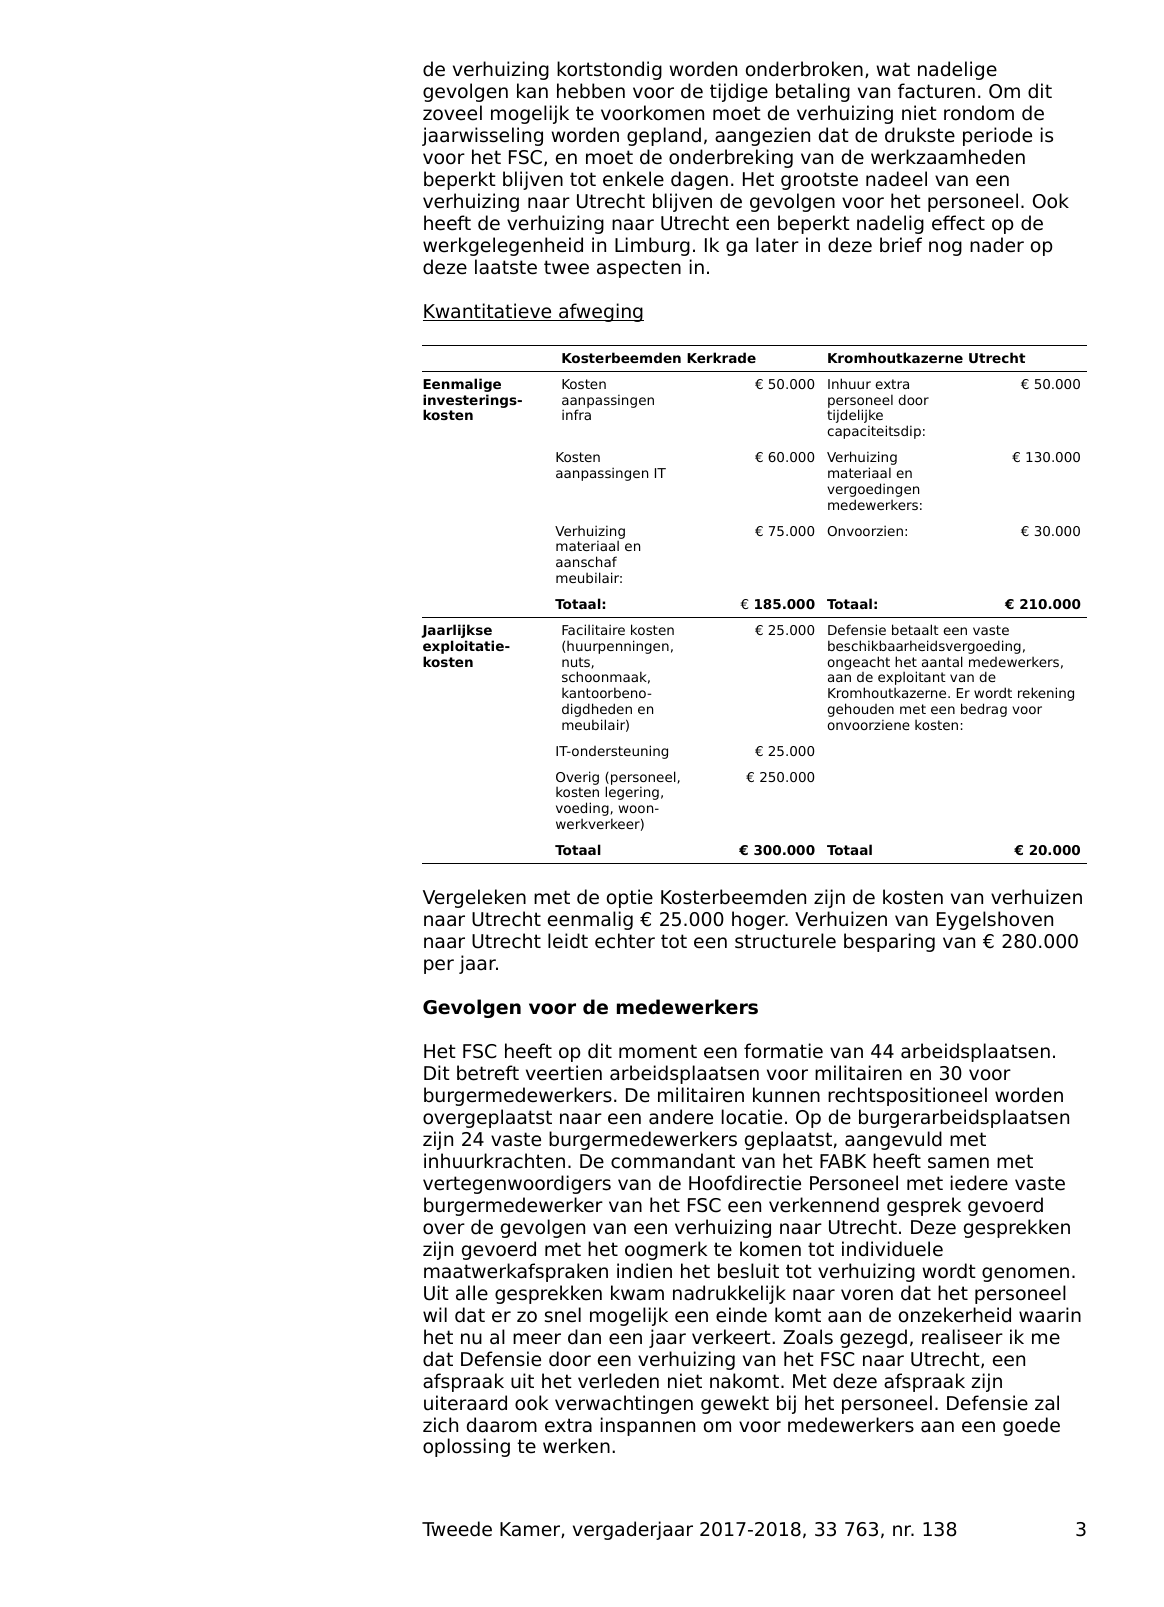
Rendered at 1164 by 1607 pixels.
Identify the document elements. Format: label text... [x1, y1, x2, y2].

table_cell Overig (personeel, kosten legering, voeding, woon-werkverkeer) [555, 764, 688, 837]
subtitle Gevolgen voor de medewerkers [422, 997, 1087, 1019]
table_cell € 250.000 [688, 764, 821, 837]
table_cell Kosten aanpassingen infra [555, 372, 688, 444]
table_cell Totaal [555, 837, 688, 863]
table_cell Jaarlijkse exploitatie-kosten [422, 618, 555, 863]
table_cell € 130.000 [954, 444, 1087, 518]
table_cell IT-ondersteuning [555, 738, 688, 764]
text de verhuizing kortstondig worden onderbroken, wat nadelige gevolgen kan hebben voor de tijdige betaling van facturen. Om dit zoveel mogelijk te voorkomen moet de verhuizing niet rondom de jaarwisseling worden gepland, aangezien dat de drukste periode is voor het FSC, en moet de onderbreking van de werkzaamheden beperkt blijven tot enkele dagen. Het grootste nadeel van een verhuizing naar Utrecht blijven de gevolgen voor het personeel. Ook heeft de verhuizing naar Utrecht een beperkt nadelig effect op de werkgelegenheid in Limburg. Ik ga later in deze brief nog nader op deze laatste twee aspecten in. [422, 59, 1087, 279]
table_cell Facilitaire kosten (huurpenningen, nuts, schoonmaak, kantoorbeno-digdheden en meubilair) [555, 618, 688, 738]
table_cell € 30.000 [954, 518, 1087, 591]
table_cell Inhuur extra personeel door tijdelijke capaciteitsdip: [821, 372, 954, 444]
table_cell Onvoorzien: [821, 518, 954, 591]
table_header Kosterbeemden Kerkrade [555, 346, 821, 371]
table_cell Defensie betaalt een vaste beschikbaarheidsvergoeding, ongeacht het aantal medewerkers, aan de exploitant van de Kromhoutkazerne. Er wordt rekening gehouden met een bedrag voor onvoorziene kosten: [821, 618, 1087, 837]
table_cell Verhuizing materiaal en vergoedingen medewerkers: [821, 444, 954, 518]
table_cell € 20.000 [954, 837, 1087, 863]
table_cell € 50.000 [954, 372, 1087, 444]
table_cell Kosten aanpassingen IT [555, 444, 688, 518]
text Vergeleken met de optie Kosterbeemden zijn de kosten van verhuizen naar Utrecht eenmalig € 25.000 hoger. Verhuizen van Eygelshoven naar Utrecht leidt echter tot een structurele besparing van € 280.000 per jaar. [422, 887, 1087, 974]
table_cell € 25.000 [688, 738, 821, 764]
table_header Kromhoutkazerne Utrecht [821, 346, 1087, 371]
table_cell € 25.000 [688, 618, 821, 738]
table_header [422, 346, 555, 371]
table_cell Totaal: [821, 591, 954, 617]
table_cell Totaal [821, 837, 954, 863]
table_cell € 210.000 [954, 591, 1087, 617]
table_cell € 75.000 [688, 518, 821, 591]
table_cell € 60.000 [688, 444, 821, 518]
table_cell Verhuizing materiaal en aanschaf meubilair: [555, 518, 688, 591]
table_cell € 50.000 [688, 372, 821, 444]
table_cell € 300.000 [688, 837, 821, 863]
subtitle Kwantitatieve afweging [422, 301, 1087, 323]
text Het FSC heeft op dit moment een formatie van 44 arbeidsplaatsen. Dit betreft veertien arbeidsplaatsen voor militairen en 30 voor burgermedewerkers. De militairen kunnen rechtspositioneel worden overgeplaatst naar een andere locatie. Op de burgerarbeidsplaatsen zijn 24 vaste burgermedewerkers geplaatst, aangevuld met inhuurkrachten. De commandant van het FABK heeft samen met vertegenwoordigers van de Hoofdirectie Personeel met iedere vaste burgermedewerker van het FSC een verkennend gesprek gevoerd over de gevolgen van een verhuizing naar Utrecht. Deze gesprekken zijn gevoerd met het oogmerk te komen tot individuele maatwerkafspraken indien het besluit tot verhuizing wordt genomen. Uit alle gesprekken kwam nadrukkelijk naar voren dat het personeel wil dat er zo snel mogelijk een einde komt aan de onzekerheid waarin het nu al meer dan een jaar verkeert. Zoals gezegd, realiseer ik me dat Defensie door een verhuizing van het FSC naar Utrecht, een afspraak uit het verleden niet nakomt. Met deze afspraak zijn uiteraard ook verwachtingen gewekt bij het personeel. Defensie zal zich daarom extra inspannen om voor medewerkers aan een goede oplossing te werken. [422, 1041, 1087, 1458]
table_cell Eenmalige investerings-kosten [422, 372, 555, 617]
table_cell € 185.000 [688, 591, 821, 617]
table_cell Totaal: [555, 591, 688, 617]
